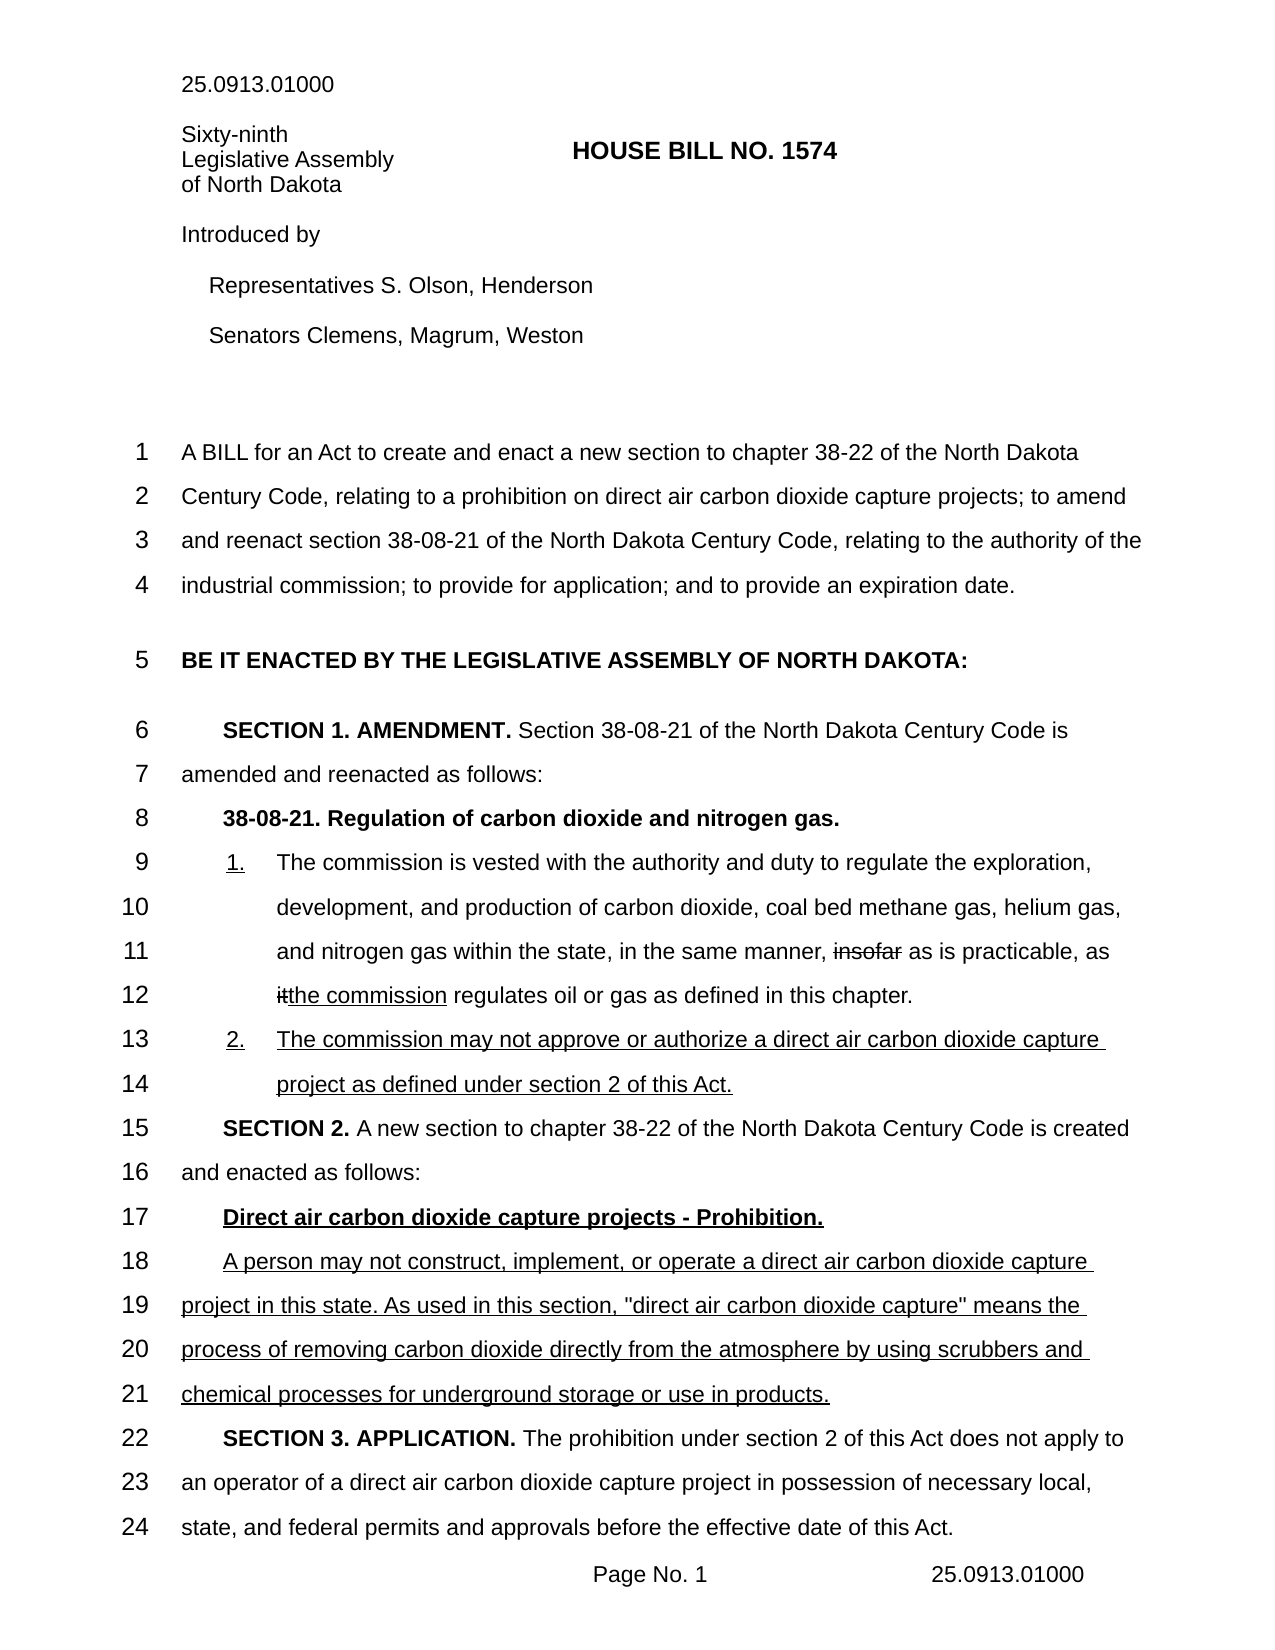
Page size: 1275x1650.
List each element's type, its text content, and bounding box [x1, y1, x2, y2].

text 1. The commission is vested with the authority and duty to regulate the exploration, development, and production of carbon dioxide, coal bed methane gas, helium gas, and nitrogen gas within the state, in the same manner, insofar as is practicable, as itthe commission regulates oil or gas as defined in this chapter. [181, 835, 1154, 1012]
text . [181, 73, 1154, 133]
title A BILL for an Act to create and enact a new section to chapter 38‑22 of the North Dakota Century Code, relating to a prohibition on direct air carbon dioxide capture projects; to amend and reenact section 38‑08‑21 of the North Dakota Century Code, relating to the authority of the industrial commission; to provide for application; and to provide an expiration date. [181, 425, 1154, 602]
text Legislative Assembly [181, 148, 1154, 173]
text Senators Clemens, Magrum, Weston [208, 325, 1154, 348]
text SECTION 3. APPLICATION. The prohibition under section 2 of this Act does not apply to an operator of a direct air carbon dioxide capture project in possession of necessary local, state, and federal permits and approvals before the effective date of this Act. [181, 1411, 1154, 1544]
text of North Dakota [181, 173, 1154, 198]
text SECTION 1. AMENDMENT. Section 38‑08‑21 of the North Dakota Century Code is amended and reenacted as follows: [181, 703, 1154, 791]
text Introduced by [181, 223, 1154, 248]
subtitle 38‑08‑21. Regulation of carbon dioxide and nitrogen gas. [181, 791, 1154, 835]
text 2. The commission may not approve or authorize a direct air carbon dioxide capture project as defined under section 2 of this Act. [181, 1012, 1154, 1101]
title BILL NO. [565, 136, 837, 165]
text SECTION 2. A new section to chapter 38‑22 of the North Dakota Century Code is created and enacted as follows: [181, 1101, 1154, 1189]
text Representatives S. Olson, Henderson [208, 275, 1154, 298]
text BE IT ENACTED BY THE LEGISLATIVE ASSEMBLY OF NORTH DAKOTA: [181, 633, 1154, 678]
text A person may not construct, implement, or operate a direct air carbon dioxide capture project in this state. As used in this section, "direct air carbon dioxide capture" means the process of removing carbon dioxide directly from the atmosphere by using scrubbers and chemical processes for underground storage or use in products. [181, 1234, 1154, 1411]
subtitle Direct air carbon dioxide capture projects - Prohibition. [181, 1189, 1154, 1234]
